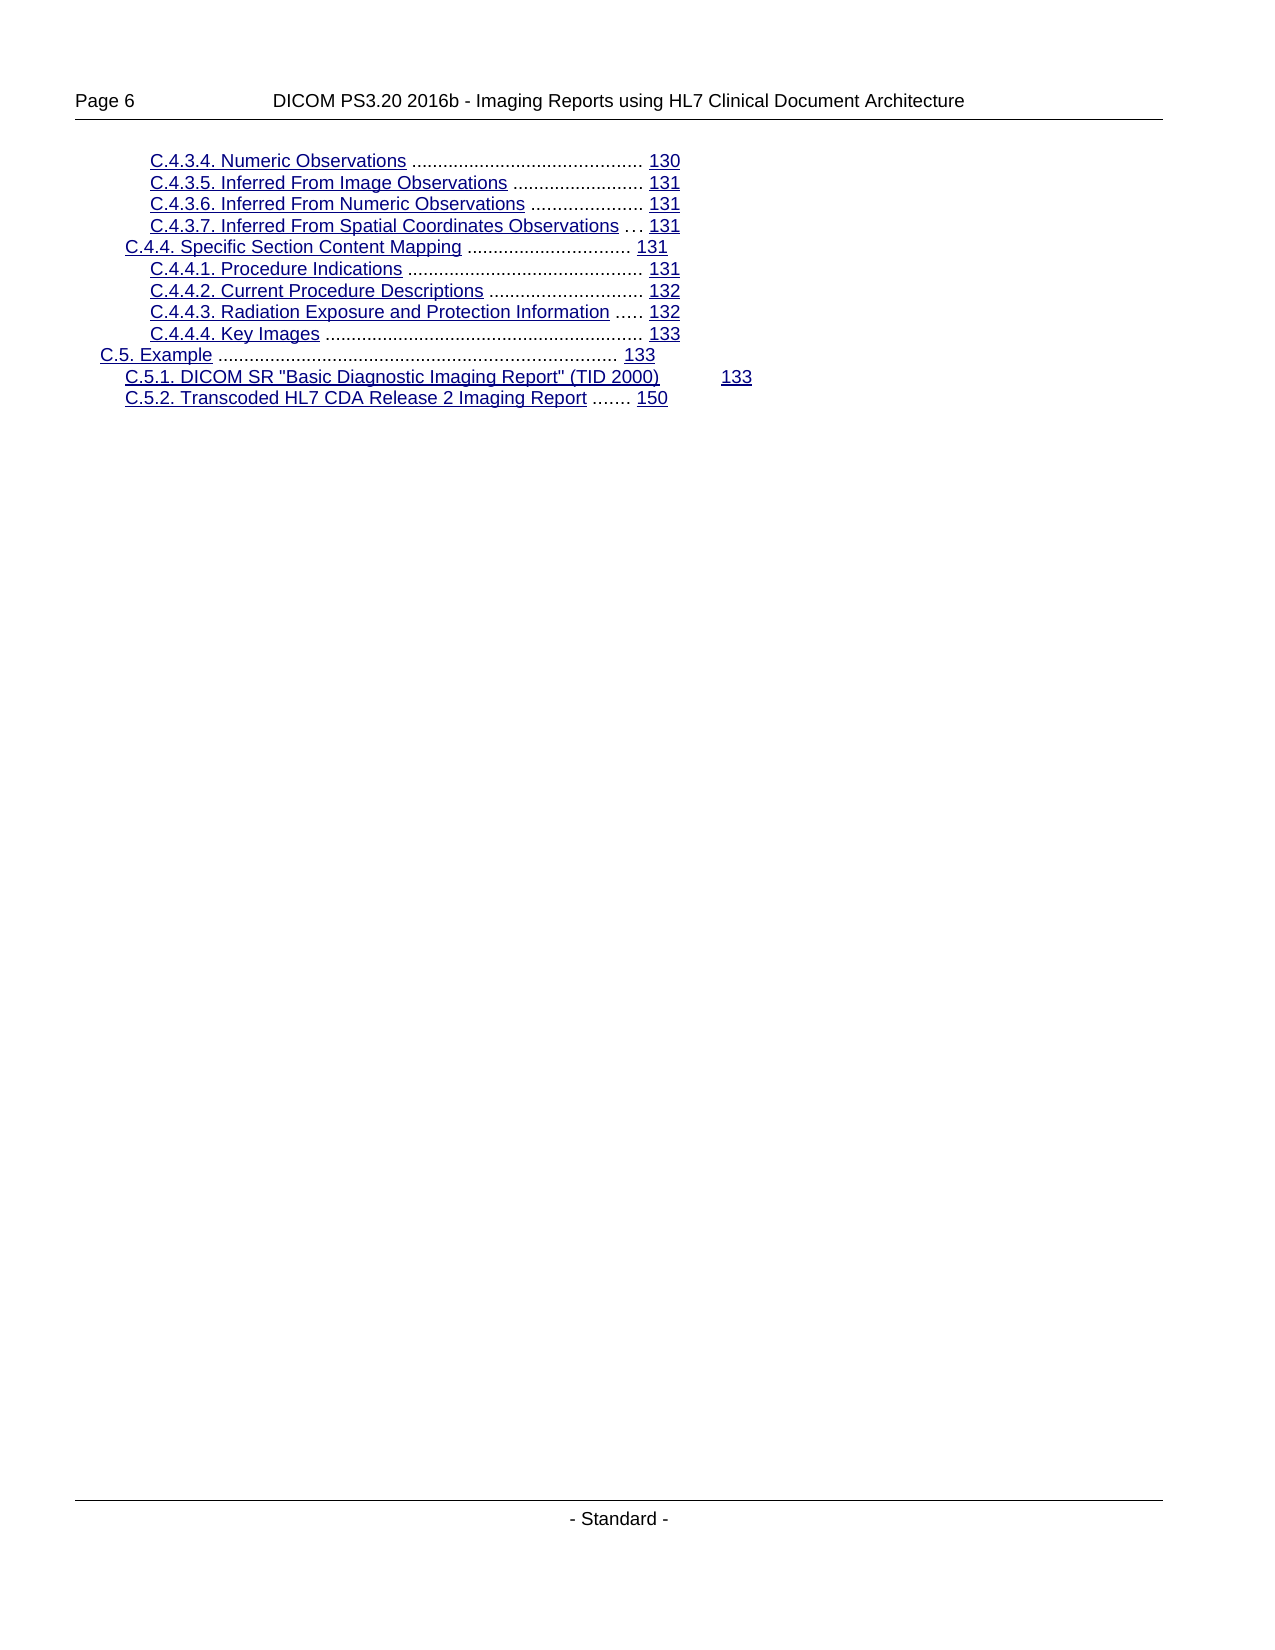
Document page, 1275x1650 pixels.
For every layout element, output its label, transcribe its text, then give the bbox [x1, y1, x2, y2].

text C.4.3.5. Inferred From Image Observations 0 [150, 172, 1137, 193]
text C.5.1. DICOM SR "Basic Diagnostic Imaging Report" (TID 2000) 0 [125, 366, 1137, 387]
text C.4.4.1. Procedure Indications 0 [150, 258, 1137, 279]
text C.4.3.7. Inferred From Spatial Coordinates Observations 0 [150, 215, 1137, 236]
text C.4.3.6. Inferred From Numeric Observations 0 [150, 193, 1137, 215]
text C.5. Example 0 [100, 344, 1137, 366]
text C.4.4.4. Key Images 0 [150, 322, 1137, 344]
text C.4.3.4. Numeric Observations 0 [150, 150, 1137, 172]
text C.4.4.2. Current Procedure Descriptions 0 [150, 279, 1137, 301]
text C.4.4. Specific Section Content Mapping 0 [125, 236, 1137, 258]
text C.4.4.3. Radiation Exposure and Protection Information 0 [150, 301, 1137, 322]
text C.5.2. Transcoded HL7 CDA Release 2 Imaging Report 0 [125, 387, 1137, 409]
